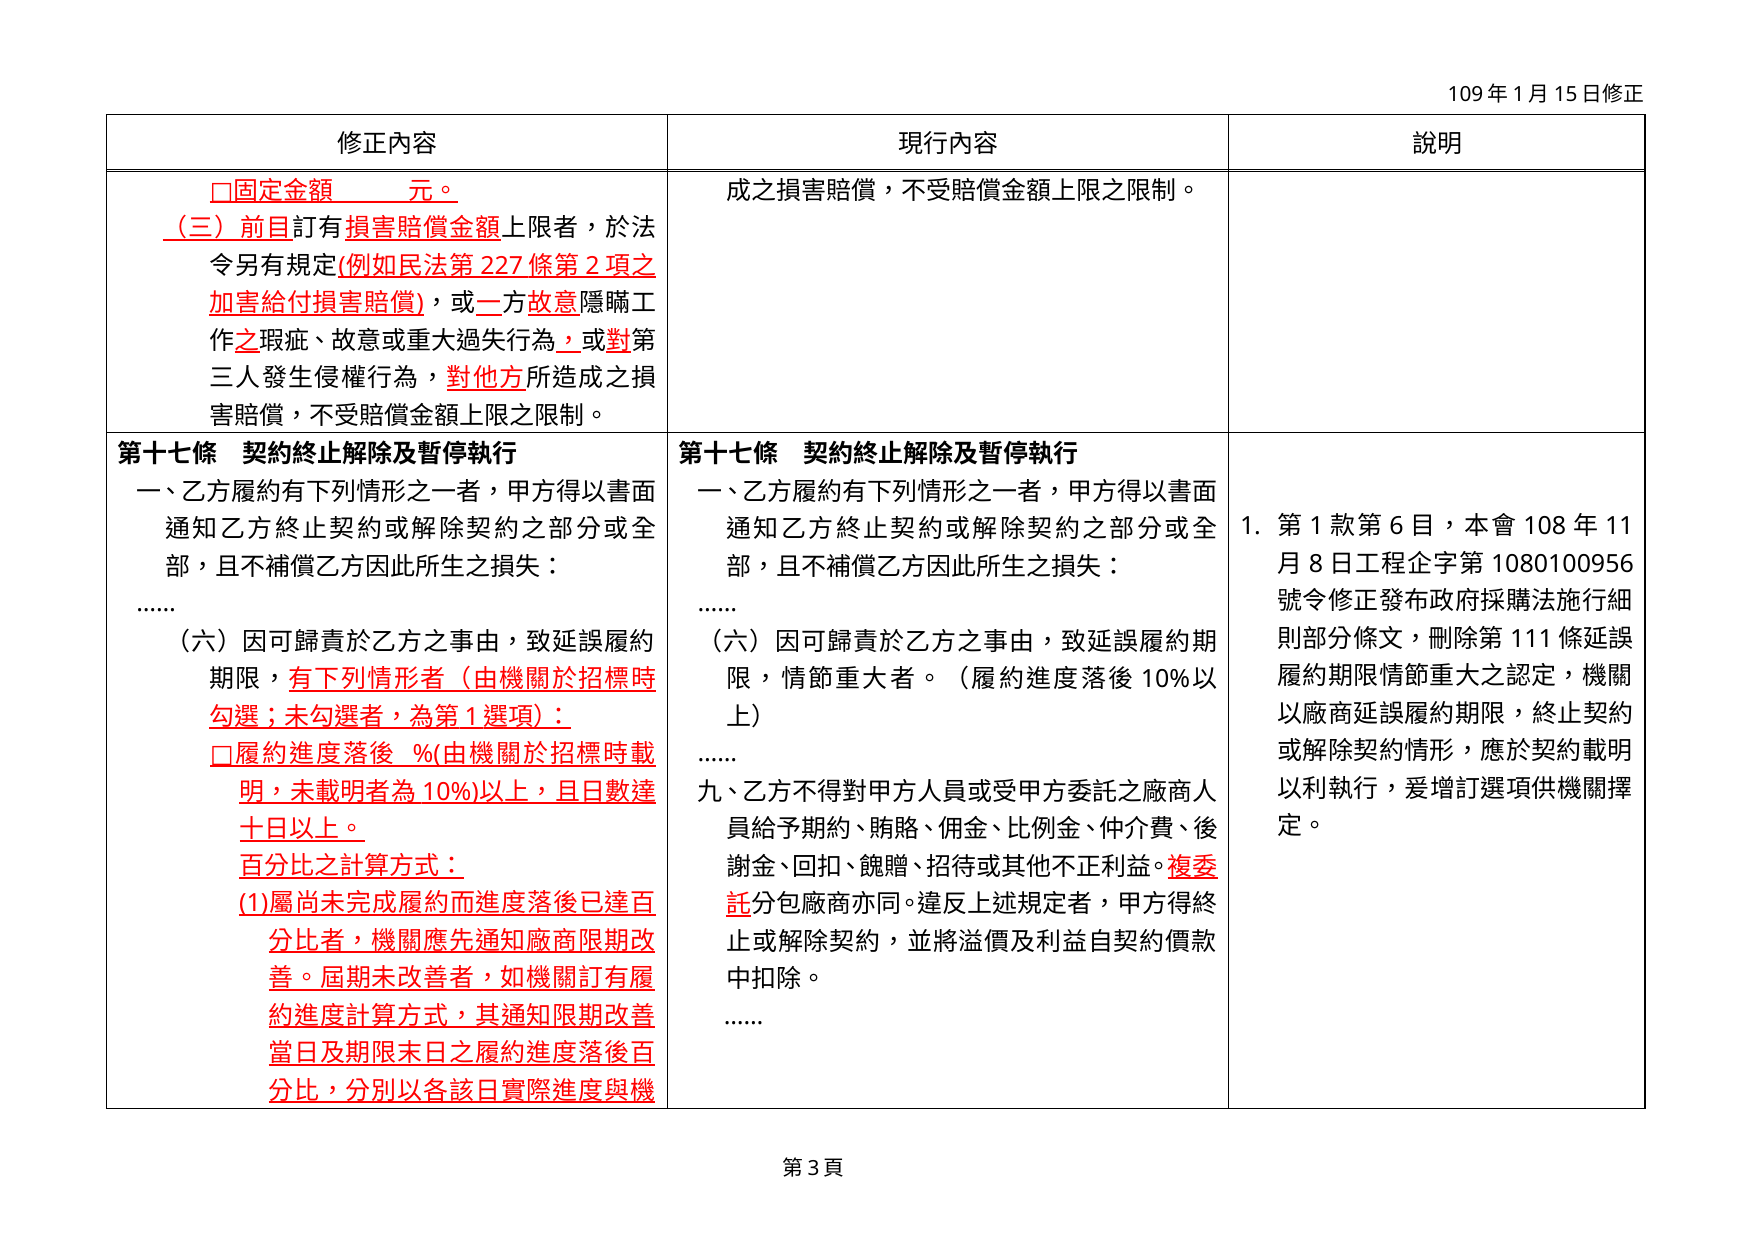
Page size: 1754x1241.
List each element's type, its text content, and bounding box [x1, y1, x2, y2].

table_cell □固定金額＿＿＿元。 （三）前目訂有損害賠償金額上限者，於法令另有規定(例如民法第227條第2項之加害給付損害賠償)，或一方故意隱瞞工作之瑕疵、故意或重大過失行為，或對第三人發生侵權行為，對他方所造成之損害賠償，不受賠償金額上限之限制。 [107, 172, 667, 432]
table_cell 成之損害賠償，不受賠償金額上限之限制。 [668, 172, 1228, 432]
table_cell 第十七條 契約終止解除及暫停執行 一、乙方履約有下列情形之一者，甲方得以書面通知乙方終止契約或解除契約之部分或全部，且不補償乙方因此所生之損失： …… （六）因可歸責於乙方之事由，致延誤履約期限，有下列情形者（由機關於招標時勾選；未勾選者，為第1選項）： □履約進度落後 %(由機關於招標時載明，未載明者為10%)以上，且日數達十日以上。 百分比之計算方式： (1)屬尚未完成履約而進度落後已達百分比者，機關應先通知廠商限期改善。屆期未改善者，如機關訂有履約進度計算方式，其通知限期改善當日及期限末日之履約進度落後百分比，分別以各該日實際進度與機 [107, 433, 667, 1108]
table_cell 第十七條 契約終止解除及暫停執行 一、乙方履約有下列情形之一者，甲方得以書面通知乙方終止契約或解除契約之部分或全部，且不補償乙方因此所生之損失： …… （六）因可歸責於乙方之事由，致延誤履約期限，情節重大者。（履約進度落後10%以上） …… 九、乙方不得對甲方人員或受甲方委託之廠商人員給予期約、賄賂、佣金、比例金、仲介費、後謝金、回扣、餽贈、招待或其他不正利益。複委託分包廠商亦同。違反上述規定者，甲方得終止或解除契約，並將溢價及利益自契約價款中扣除。 …… [668, 433, 1228, 1108]
table_header 說明 [1229, 115, 1644, 169]
table_header 修正內容 [107, 115, 667, 169]
table_cell [1229, 172, 1644, 432]
table_header 現行內容 [668, 115, 1228, 169]
table_cell 第1款第6目，本會108年11月8日工程企字第1080100956號令修正發布政府採購法施行細則部分條文，刪除第111條延誤履約期限情節重大之認定，機關以廠商延誤履約期限，終止契約或解除契約情形，應於契約載明以利執行，爰增訂選項供機關擇定。 第9款，參考108年5月22日總統華總一義字第10800049691號令修正公布政府採購法部分條文，其中第59條修正第2項規定：「違反前項規定者，機關得終止或解除契約，並將二倍之不正利益自契約價款中扣除。未能扣除者，通知廠商限期給付之。」爰予修正。 [1229, 433, 1644, 1108]
